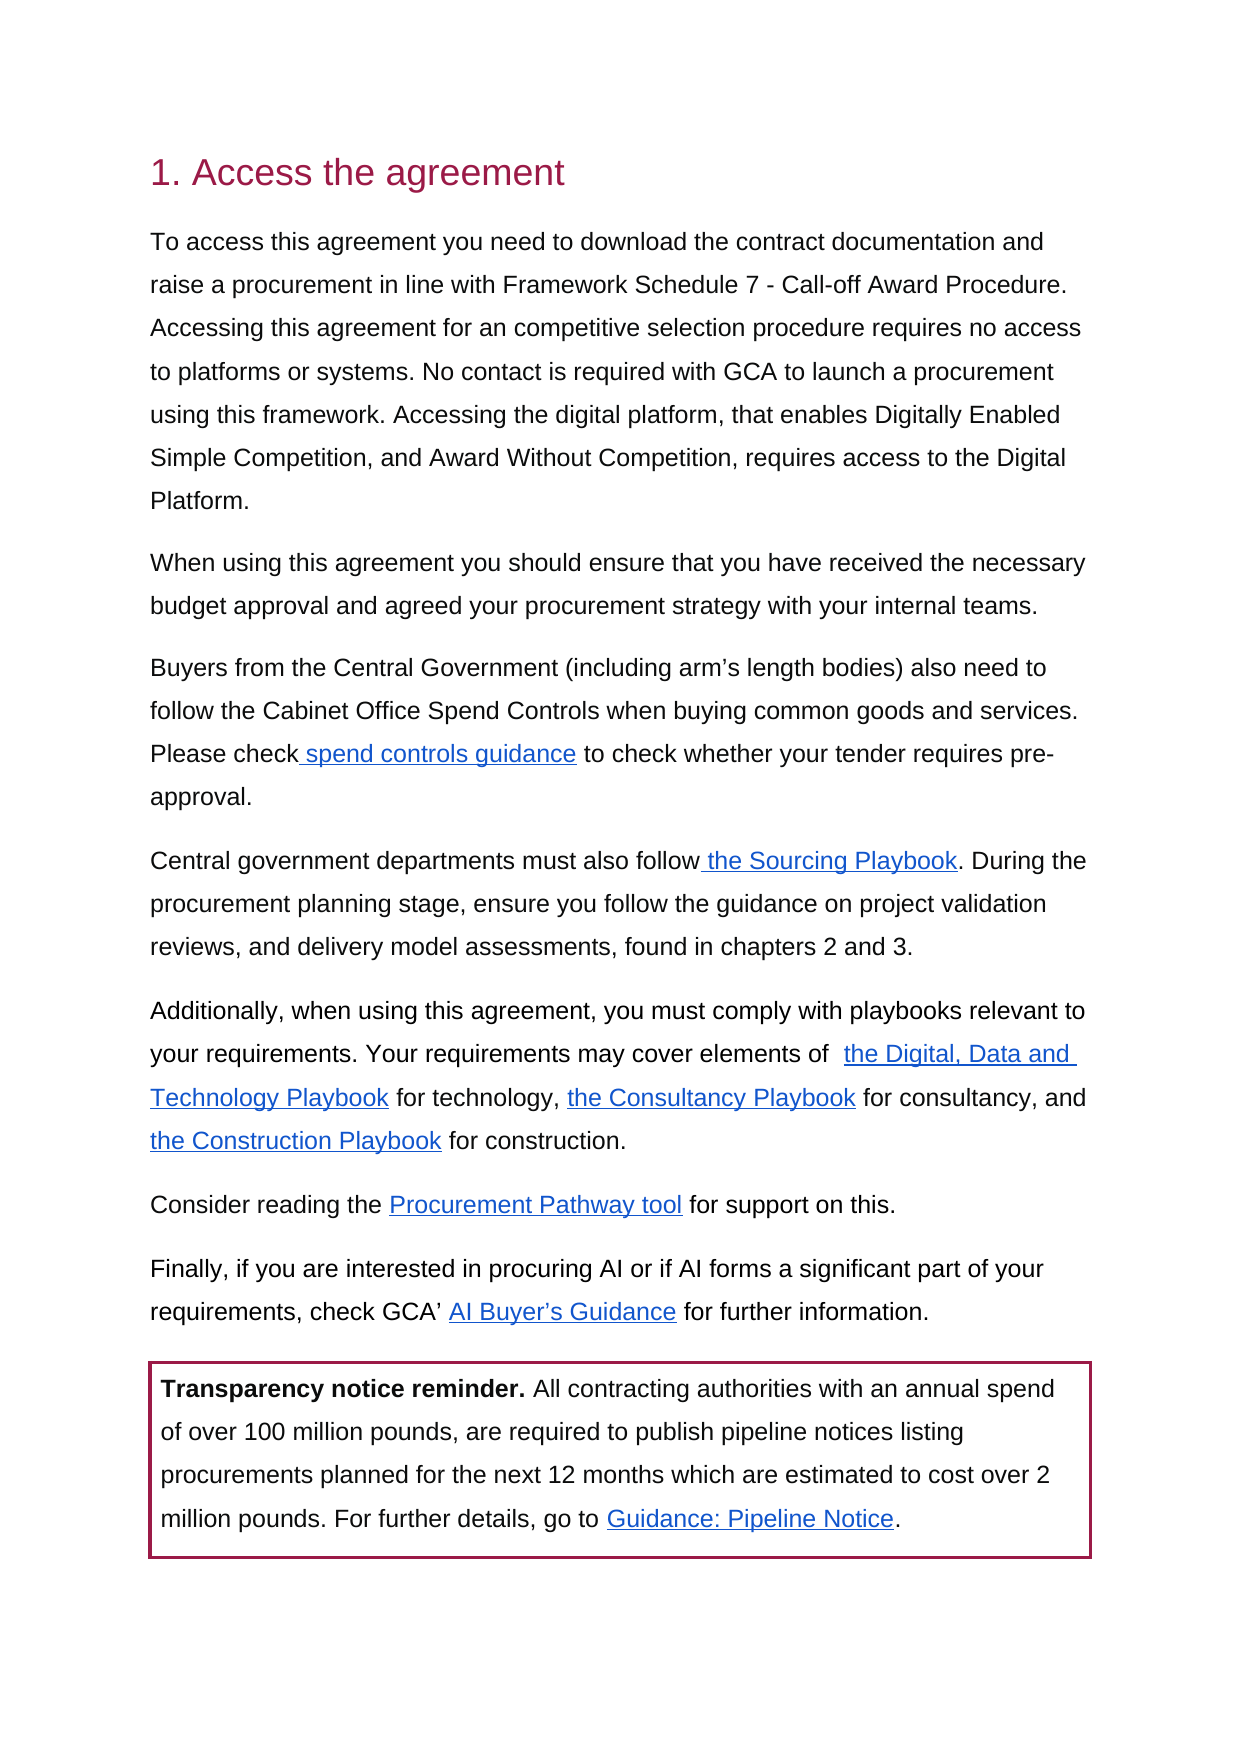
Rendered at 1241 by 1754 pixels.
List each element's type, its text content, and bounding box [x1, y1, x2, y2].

subtitle 1. Access the agreement [150, 150, 1090, 193]
table_header Transparency notice reminder. All contracting authorities with an annual spend of over 100 million pounds, are required to publish pipeline notices listing procurements planned for the next 12 months which are estimated to cost over 2 million pounds. For further details, go to Guidance: Pipeline Notice. [152, 1364, 1089, 1556]
text To access this agreement you need to download the contract documentation and raise a procurement in line with Framework Schedule 7 - Call-off Award Procedure. Accessing this agreement for an competitive selection procedure requires no access to platforms or systems. No contact is required with GCA to launch a procurement using this framework. Accessing the digital platform, that enables Digitally Enabled Simple Competition, and Award Without Competition, requires access to the Digital Platform. [150, 227, 1090, 515]
text Buyers from the Central Government (including arm’s length bodies) also need to follow the Cabinet Office Spend Controls when buying common goods and services. Please check spend controls guidance to check whether your tender requires pre-approval. [150, 653, 1090, 811]
text Central government departments must also follow the Sourcing Playbook. During the procurement planning stage, ensure you follow the guidance on project validation reviews, and delivery model assessments, found in chapters 2 and 3. [150, 846, 1090, 961]
text Consider reading the Procurement Pathway tool for support on this. [150, 1190, 1090, 1218]
text Additionally, when using this agreement, you must comply with playbooks relevant to your requirements. Your requirements may cover elements of the Digital, Data and Technology Playbook for technology, the Consultancy Playbook for consultancy, and the Construction Playbook for construction. [150, 996, 1090, 1154]
text When using this agreement you should ensure that you have received the necessary budget approval and agreed your procurement strategy with your internal teams. [150, 548, 1090, 620]
text Finally, if you are interested in procuring AI or if AI forms a significant part of your requirements, check GCA’ AI Buyer’s Guidance for further information. [150, 1254, 1090, 1326]
